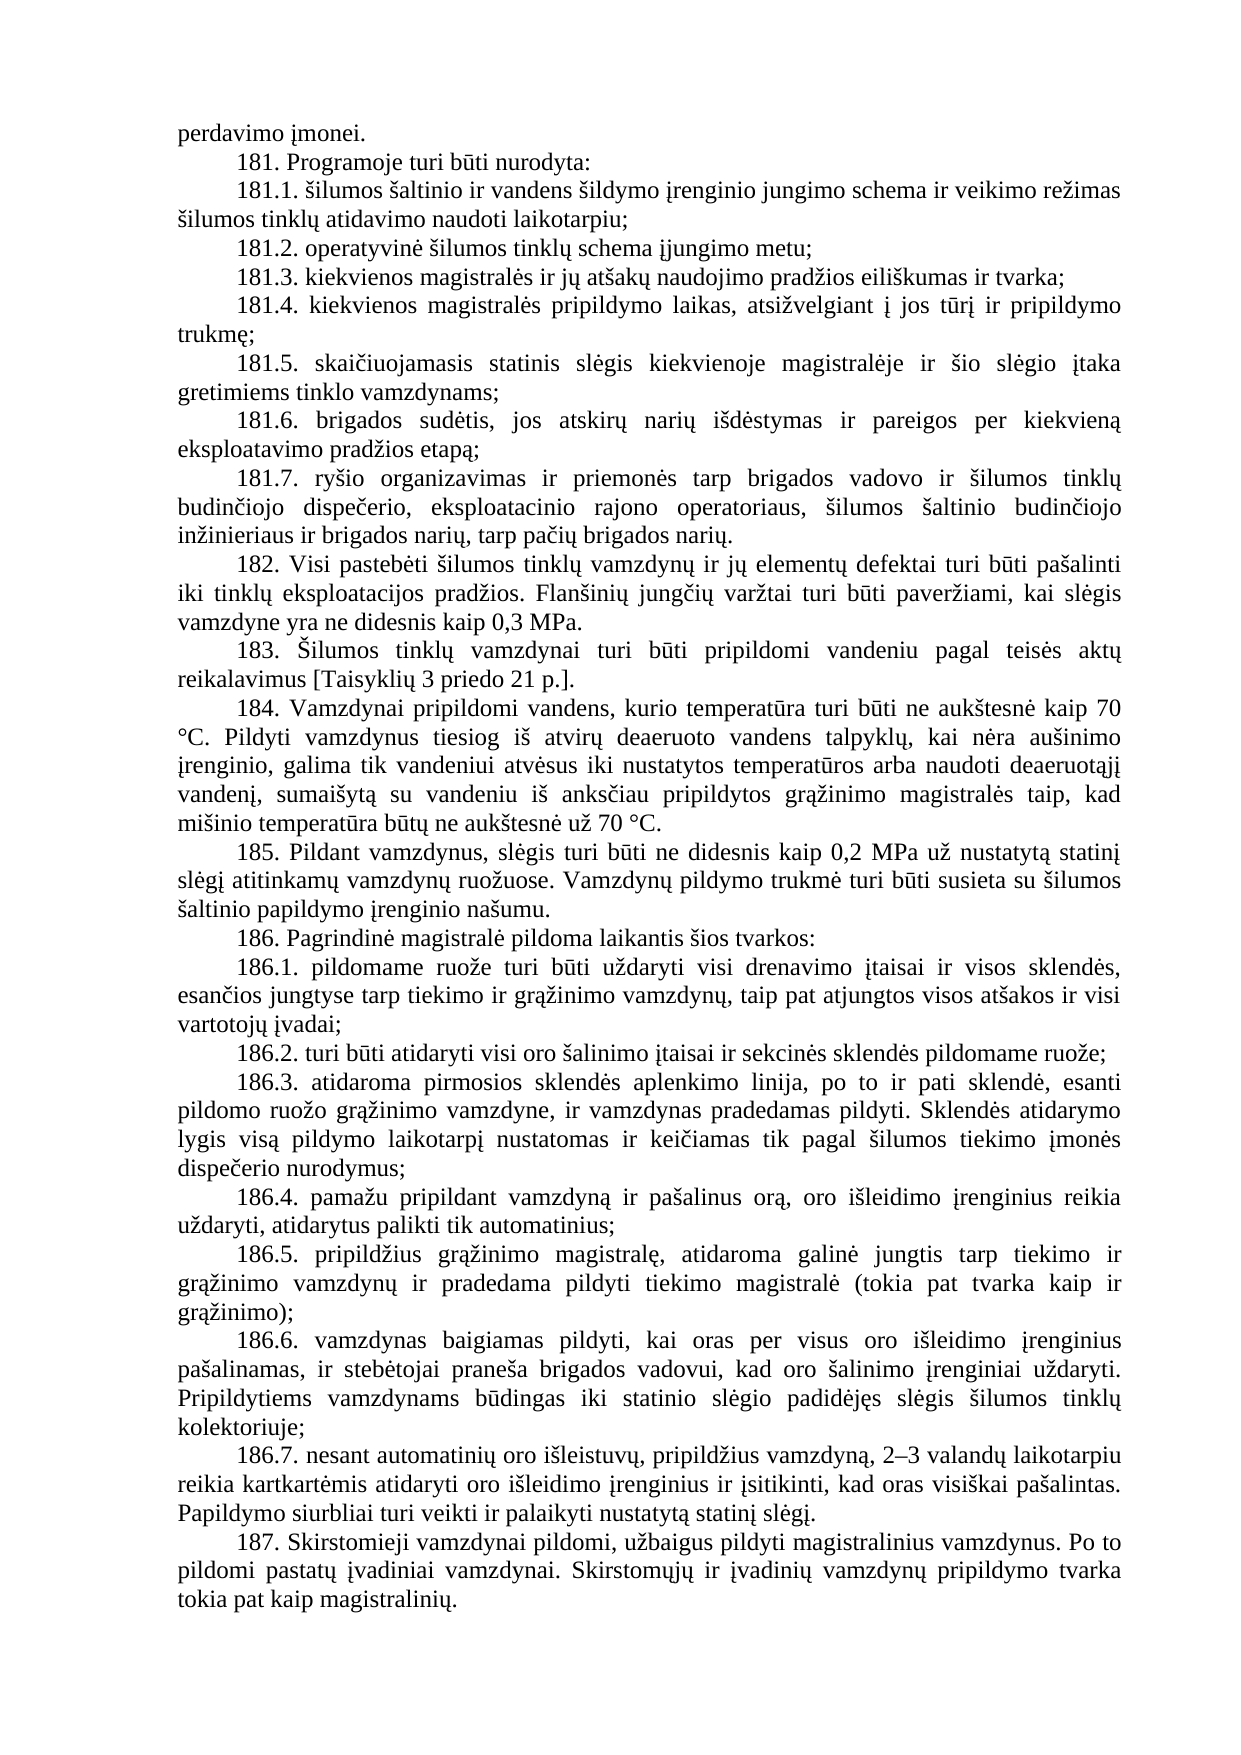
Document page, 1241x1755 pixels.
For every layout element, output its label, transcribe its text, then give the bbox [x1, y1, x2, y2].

text 181.3. kiekvienos magistralės ir jų atšakų naudojimo pradžios eiliškumas ir tvarka; [177, 262, 1122, 291]
text perdavimo įmonei. [177, 118, 1122, 147]
text 184. Vamzdynai pripildomi vandens, kurio temperatūra turi būti ne aukštesnė kaip 70 °C. Pildyti vamzdynus tiesiog iš atvirų deaeruoto vandens talpyklų, kai nėra aušinimo įrenginio, galima tik vandeniui atvėsus iki nustatytos temperatūros arba naudoti deaeruotąjį vandenį, sumaišytą su vandeniu iš anksčiau pripildytos grąžinimo magistralės taip, kad mišinio temperatūra būtų ne aukštesnė už 70 °C. [177, 693, 1122, 837]
text 186. Pagrindinė magistralė pildoma laikantis šios tvarkos: [177, 923, 1122, 952]
text 182. Visi pastebėti šilumos tinklų vamzdynų ir jų elementų defektai turi būti pašalinti iki tinklų eksploatacijos pradžios. Flanšinių jungčių varžtai turi būti paveržiami, kai slėgis vamzdyne yra ne didesnis kaip 0,3 MPa. [177, 549, 1122, 636]
text 181.2. operatyvinė šilumos tinklų schema įjungimo metu; [177, 233, 1122, 262]
text 186.1. pildomame ruože turi būti uždaryti visi drenavimo įtaisai ir visos sklendės, esančios jungtyse tarp tiekimo ir grąžinimo vamzdynų, taip pat atjungtos visos atšakos ir visi vartotojų įvadai; [177, 952, 1122, 1038]
text 185. Pildant vamzdynus, slėgis turi būti ne didesnis kaip 0,2 MPa už nustatytą statinį slėgį atitinkamų vamzdynų ruožuose. Vamzdynų pildymo trukmė turi būti susieta su šilumos šaltinio papildymo įrenginio našumu. [177, 837, 1122, 923]
text 183. Šilumos tinklų vamzdynai turi būti pripildomi vandeniu pagal teisės aktų reikalavimus [Taisyklių 3 priedo 21 p.]. [177, 636, 1122, 693]
text 181.1. šilumos šaltinio ir vandens šildymo įrenginio jungimo schema ir veikimo režimas šilumos tinklų atidavimo naudoti laikotarpiu; [177, 176, 1122, 233]
text 186.7. nesant automatinių oro išleistuvų, pripildžius vamzdyną, 2–3 valandų laikotarpiu reikia kartkartėmis atidaryti oro išleidimo įrenginius ir įsitikinti, kad oras visiškai pašalintas. Papildymo siurbliai turi veikti ir palaikyti nustatytą statinį slėgį. [177, 1441, 1122, 1527]
text 187. Skirstomieji vamzdynai pildomi, užbaigus pildyti magistralinius vamzdynus. Po to pildomi pastatų įvadiniai vamzdynai. Skirstomųjų ir įvadinių vamzdynų pripildymo tvarka tokia pat kaip magistralinių. [177, 1527, 1122, 1613]
text 186.3. atidaroma pirmosios sklendės aplenkimo linija, po to ir pati sklendė, esanti pildomo ruožo grąžinimo vamzdyne, ir vamzdynas pradedamas pildyti. Sklendės atidarymo lygis visą pildymo laikotarpį nustatomas ir keičiamas tik pagal šilumos tiekimo įmonės dispečerio nurodymus; [177, 1067, 1122, 1182]
text 181.5. skaičiuojamasis statinis slėgis kiekvienoje magistralėje ir šio slėgio įtaka gretimiems tinklo vamzdynams; [177, 348, 1122, 406]
text 181.6. brigados sudėtis, jos atskirų narių išdėstymas ir pareigos per kiekvieną eksploatavimo pradžios etapą; [177, 406, 1122, 463]
text 181.4. kiekvienos magistralės pripildymo laikas, atsižvelgiant į jos tūrį ir pripildymo trukmę; [177, 291, 1122, 348]
text 181.7. ryšio organizavimas ir priemonės tarp brigados vadovo ir šilumos tinklų budinčiojo dispečerio, eksploatacinio rajono operatoriaus, šilumos šaltinio budinčiojo inžinieriaus ir brigados narių, tarp pačių brigados narių. [177, 463, 1122, 549]
text 186.5. pripildžius grąžinimo magistralę, atidaroma galinė jungtis tarp tiekimo ir grąžinimo vamzdynų ir pradedama pildyti tiekimo magistralė (tokia pat tvarka kaip ir grąžinimo); [177, 1239, 1122, 1326]
text 181. Programoje turi būti nurodyta: [177, 147, 1122, 176]
text 186.2. turi būti atidaryti visi oro šalinimo įtaisai ir sekcinės sklendės pildomame ruože; [177, 1038, 1122, 1067]
text 186.6. vamzdynas baigiamas pildyti, kai oras per visus oro išleidimo įrenginius pašalinamas, ir stebėtojai praneša brigados vadovui, kad oro šalinimo įrenginiai uždaryti. Pripildytiems vamzdynams būdingas iki statinio slėgio padidėjęs slėgis šilumos tinklų kolektoriuje; [177, 1326, 1122, 1441]
text 186.4. pamažu pripildant vamzdyną ir pašalinus orą, oro išleidimo įrenginius reikia uždaryti, atidarytus palikti tik automatinius; [177, 1182, 1122, 1239]
